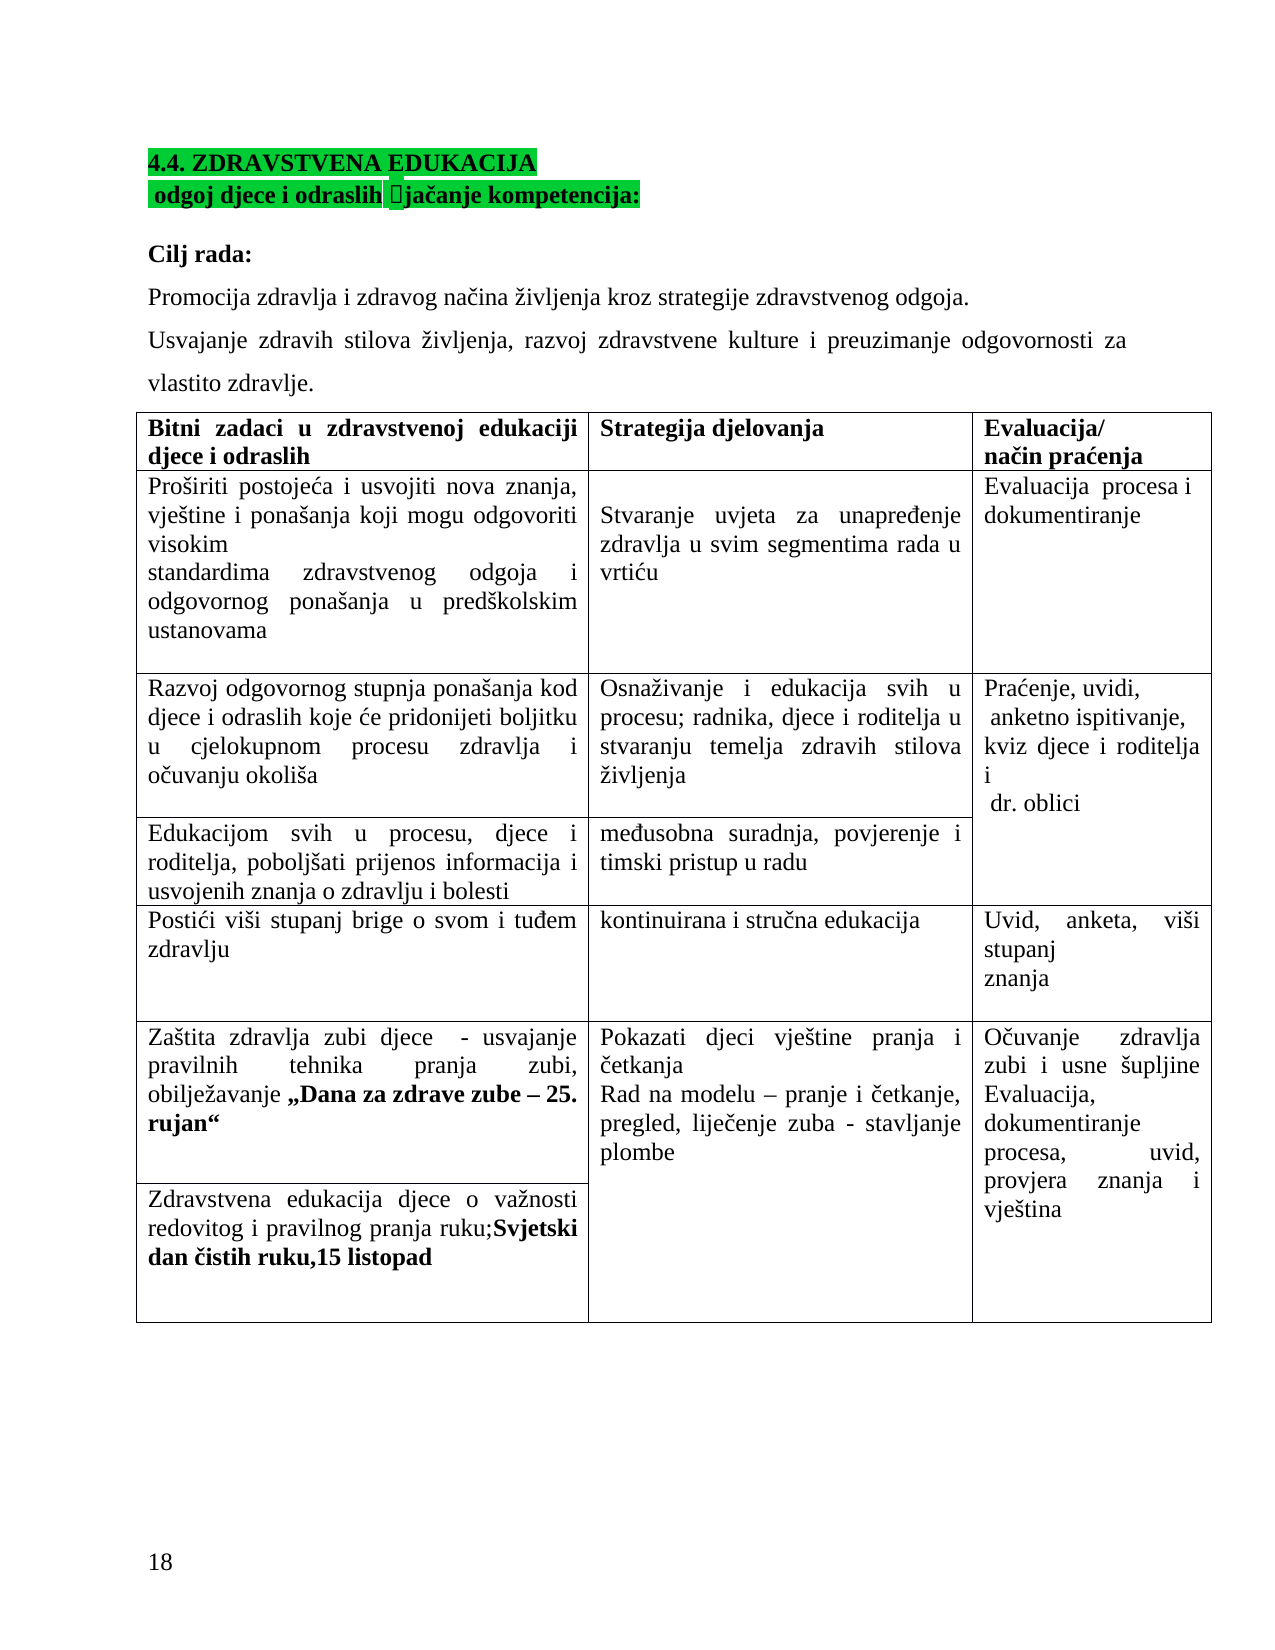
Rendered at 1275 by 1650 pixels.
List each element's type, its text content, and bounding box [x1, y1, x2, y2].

table_cell međusobna suradnja, povjerenje i timski pristup u radu [589, 818, 972, 904]
table_cell Postići viši stupanj brige o svom i tuđem zdravlju [137, 906, 588, 1021]
table_cell Uvid, anketa, viši stupanj znanja [973, 906, 1211, 1021]
table_cell Pokazati djeci vještine pranja i četkanja Rad na modelu – pranje i četkanje, pregled, liječenje zuba - stavljanje plombe [589, 1022, 972, 1322]
text Cilj rada: [148, 239, 1127, 268]
table_cell Zdravstvena edukacija djece o važnosti redovitog i pravilnog pranja ruku;Svjetski dan čistih ruku,15 listopad [137, 1184, 588, 1322]
table_header Bitni zadaci u zdravstvenoj edukaciji djece i odraslih [137, 413, 588, 470]
table_cell Proširiti postojeća i usvojiti nova znanja, vještine i ponašanja koji mogu odgovoriti visokim standardima zdravstvenog odgoja i odgovornog ponašanja u predškolskim ustanovama [137, 471, 588, 672]
table_cell Osnaživanje i edukacija svih u procesu; radnika, djece i roditelja u stvaranju temelja zdravih stilova življenja [589, 674, 972, 817]
table_cell Razvoj odgovornog stupnja ponašanja kod djece i odraslih koje će pridonijeti boljitku u cjelokupnom procesu zdravlja i očuvanju okoliša [137, 674, 588, 817]
text Promocija zdravlja i zdravog načina življenja kroz strategije zdravstvenog odgoja. [148, 282, 1127, 311]
text 4.4. ZDRAVSTVENA EDUKACIJA [148, 148, 1127, 176]
table_cell Evaluacija procesa i dokumentiranje [973, 471, 1211, 672]
text odgoj djece i odraslih jačanje kompetencija: [148, 176, 1127, 210]
table_cell Očuvanje zdravlja zubi i usne šupljine Evaluacija, dokumentiranje procesa, uvid, provjera znanja i vještina [973, 1022, 1211, 1322]
table_cell Stvaranje uvjeta za unapređenje zdravlja u svim segmentima rada u vrtiću [589, 471, 972, 672]
table_cell Zaštita zdravlja zubi djece - usvajanje pravilnih tehnika pranja zubi, obilježavanje „Dana za zdrave zube – 25. rujan“ [137, 1022, 588, 1183]
table_header Evaluacija/ način praćenja [973, 413, 1211, 470]
text Usvajanje zdravih stilova življenja, razvoj zdravstvene kulture i preuzimanje odgovornosti za vlastito zdravlje. [148, 325, 1127, 397]
table_cell Praćenje, uvidi, anketno ispitivanje, kviz djece i roditelja i dr. oblici [973, 674, 1211, 904]
table_cell kontinuirana i stručna edukacija [589, 906, 972, 1021]
table_header Strategija djelovanja [589, 413, 972, 470]
table_cell Edukacijom svih u procesu, djece i roditelja, poboljšati prijenos informacija i usvojenih znanja o zdravlju i bolesti [137, 818, 588, 904]
